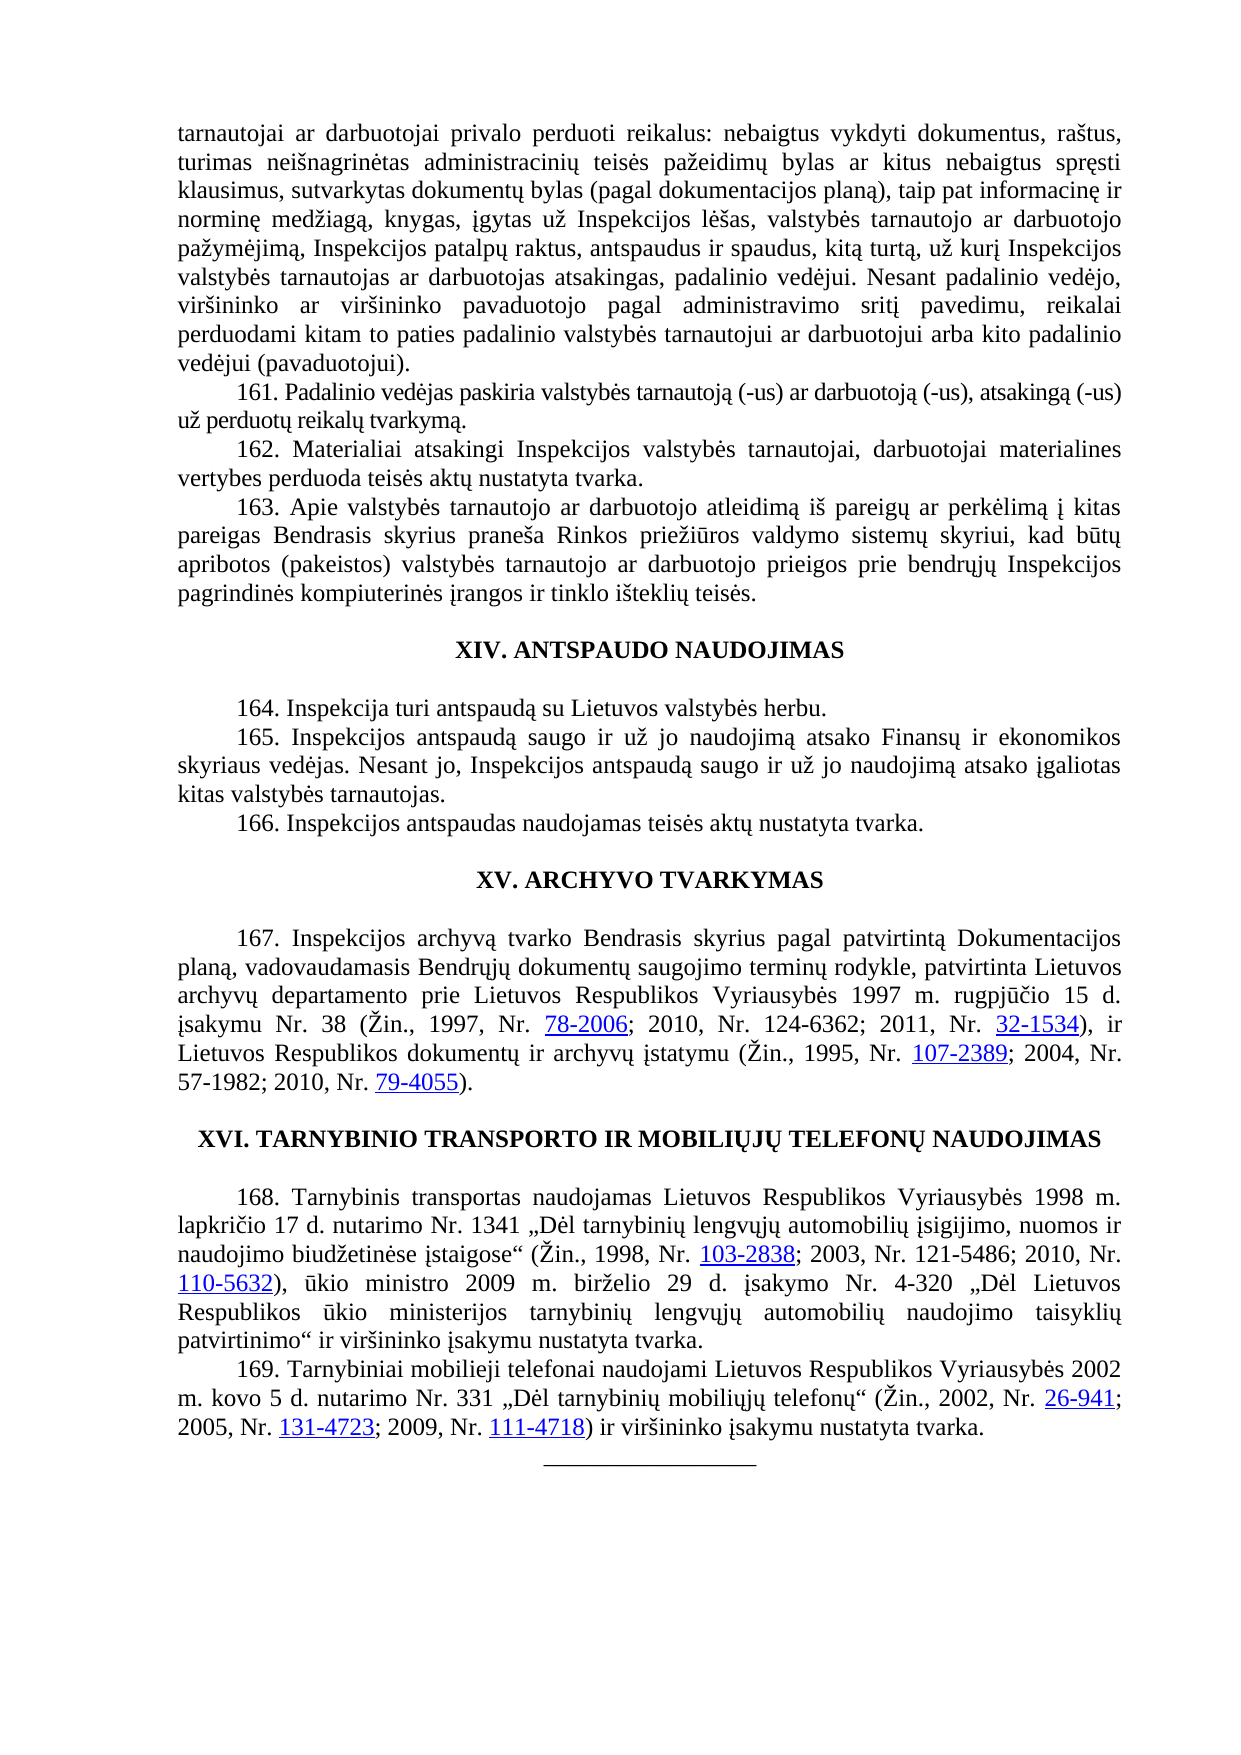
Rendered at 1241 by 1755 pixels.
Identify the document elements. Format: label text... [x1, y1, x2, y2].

text 162. Materialiai atsakingi Inspekcijos valstybės tarnautojai, darbuotojai materialines vertybes perduoda teisės aktų nustatyta tvarka. [177, 434, 1122, 492]
text 167. Inspekcijos archyvą tvarko Bendrasis skyrius pagal patvirtintą Dokumentacijos planą, vadovaudamasis Bendrųjų dokumentų saugojimo terminų rodykle, patvirtinta Lietuvos archyvų departamento prie Lietuvos Respublikos Vyriausybės 1997 m. rugpjūčio 15 d. įsakymu Nr. 38 (Žin., 1997, Nr. 78-2006; 2010, Nr. 124-6362; 2011, Nr. 32-1534), ir Lietuvos Respublikos dokumentų ir archyvų įstatymu (Žin., 1995, Nr. 107-2389; 2004, Nr. 57-1982; 2010, Nr. 79-4055). [177, 923, 1122, 1096]
text 169. Tarnybiniai mobilieji telefonai naudojami Lietuvos Respublikos Vyriausybės 2002 m. kovo 5 d. nutarimo Nr. 331 „Dėl tarnybinių mobiliųjų telefonų“ (Žin., 2002, Nr. 26-941; 2005, Nr. 131-4723; 2009, Nr. 111-4718) ir viršininko įsakymu nustatyta tvarka. [177, 1354, 1122, 1441]
text 164. Inspekcija turi antspaudą su Lietuvos valstybės herbu. [177, 693, 1122, 722]
text XVI. TARNYBINIO TRANSPORTO IR MOBILIŲJŲ TELEFONŲ NAUDOJIMAS [177, 1124, 1122, 1153]
text XV. ARCHYVO TVARKYMAS [177, 866, 1122, 894]
text 166. Inspekcijos antspaudas naudojamas teisės aktų nustatyta tvarka. [177, 808, 1122, 837]
text 161. Padalinio vedėjas paskiria valstybės tarnautoją (-us) ar darbuotoją (-us), atsakingą (-us) už perduotų reikalų tvarkymą. [177, 377, 1122, 434]
text 163. Apie valstybės tarnautojo ar darbuotojo atleidimą iš pareigų ar perkėlimą į kitas pareigas Bendrasis skyrius praneša Rinkos priežiūros valdymo sistemų skyriui, kad būtų apribotos (pakeistos) valstybės tarnautojo ar darbuotojo prieigos prie bendrųjų Inspekcijos pagrindinės kompiuterinės įrangos ir tinklo išteklių teisės. [177, 492, 1122, 607]
text tarnautojai ar darbuotojai privalo perduoti reikalus: nebaigtus vykdyti dokumentus, raštus, turimas neišnagrinėtas administracinių teisės pažeidimų bylas ar kitus nebaigtus spręsti klausimus, sutvarkytas dokumentų bylas (pagal dokumentacijos planą), taip pat informacinę ir norminę medžiagą, knygas, įgytas už Inspekcijos lėšas, valstybės tarnautojo ar darbuotojo pažymėjimą, Inspekcijos patalpų raktus, antspaudus ir spaudus, kitą turtą, už kurį Inspekcijos valstybės tarnautojas ar darbuotojas atsakingas, padalinio vedėjui. Nesant padalinio vedėjo, viršininko ar viršininko pavaduotojo pagal administravimo sritį pavedimu, reikalai perduodami kitam to paties padalinio valstybės tarnautojui ar darbuotojui arba kito padalinio vedėjui (pavaduotojui). [177, 118, 1122, 377]
text _________________ [177, 1441, 1122, 1469]
text XIV. ANTSPAUDO NAUDOJIMAS [177, 636, 1122, 664]
text 168. Tarnybinis transportas naudojamas Lietuvos Respublikos Vyriausybės 1998 m. lapkričio 17 d. nutarimo Nr. 1341 „Dėl tarnybinių lengvųjų automobilių įsigijimo, nuomos ir naudojimo biudžetinėse įstaigose“ (Žin., 1998, Nr. 103-2838; 2003, Nr. 121-5486; 2010, Nr. 110-5632), ūkio ministro 2009 m. birželio 29 d. įsakymo Nr. 4-320 „Dėl Lietuvos Respublikos ūkio ministerijos tarnybinių lengvųjų automobilių naudojimo taisyklių patvirtinimo“ ir viršininko įsakymu nustatyta tvarka. [177, 1182, 1122, 1354]
text 165. Inspekcijos antspaudą saugo ir už jo naudojimą atsako Finansų ir ekonomikos skyriaus vedėjas. Nesant jo, Inspekcijos antspaudą saugo ir už jo naudojimą atsako įgaliotas kitas valstybės tarnautojas. [177, 722, 1122, 808]
